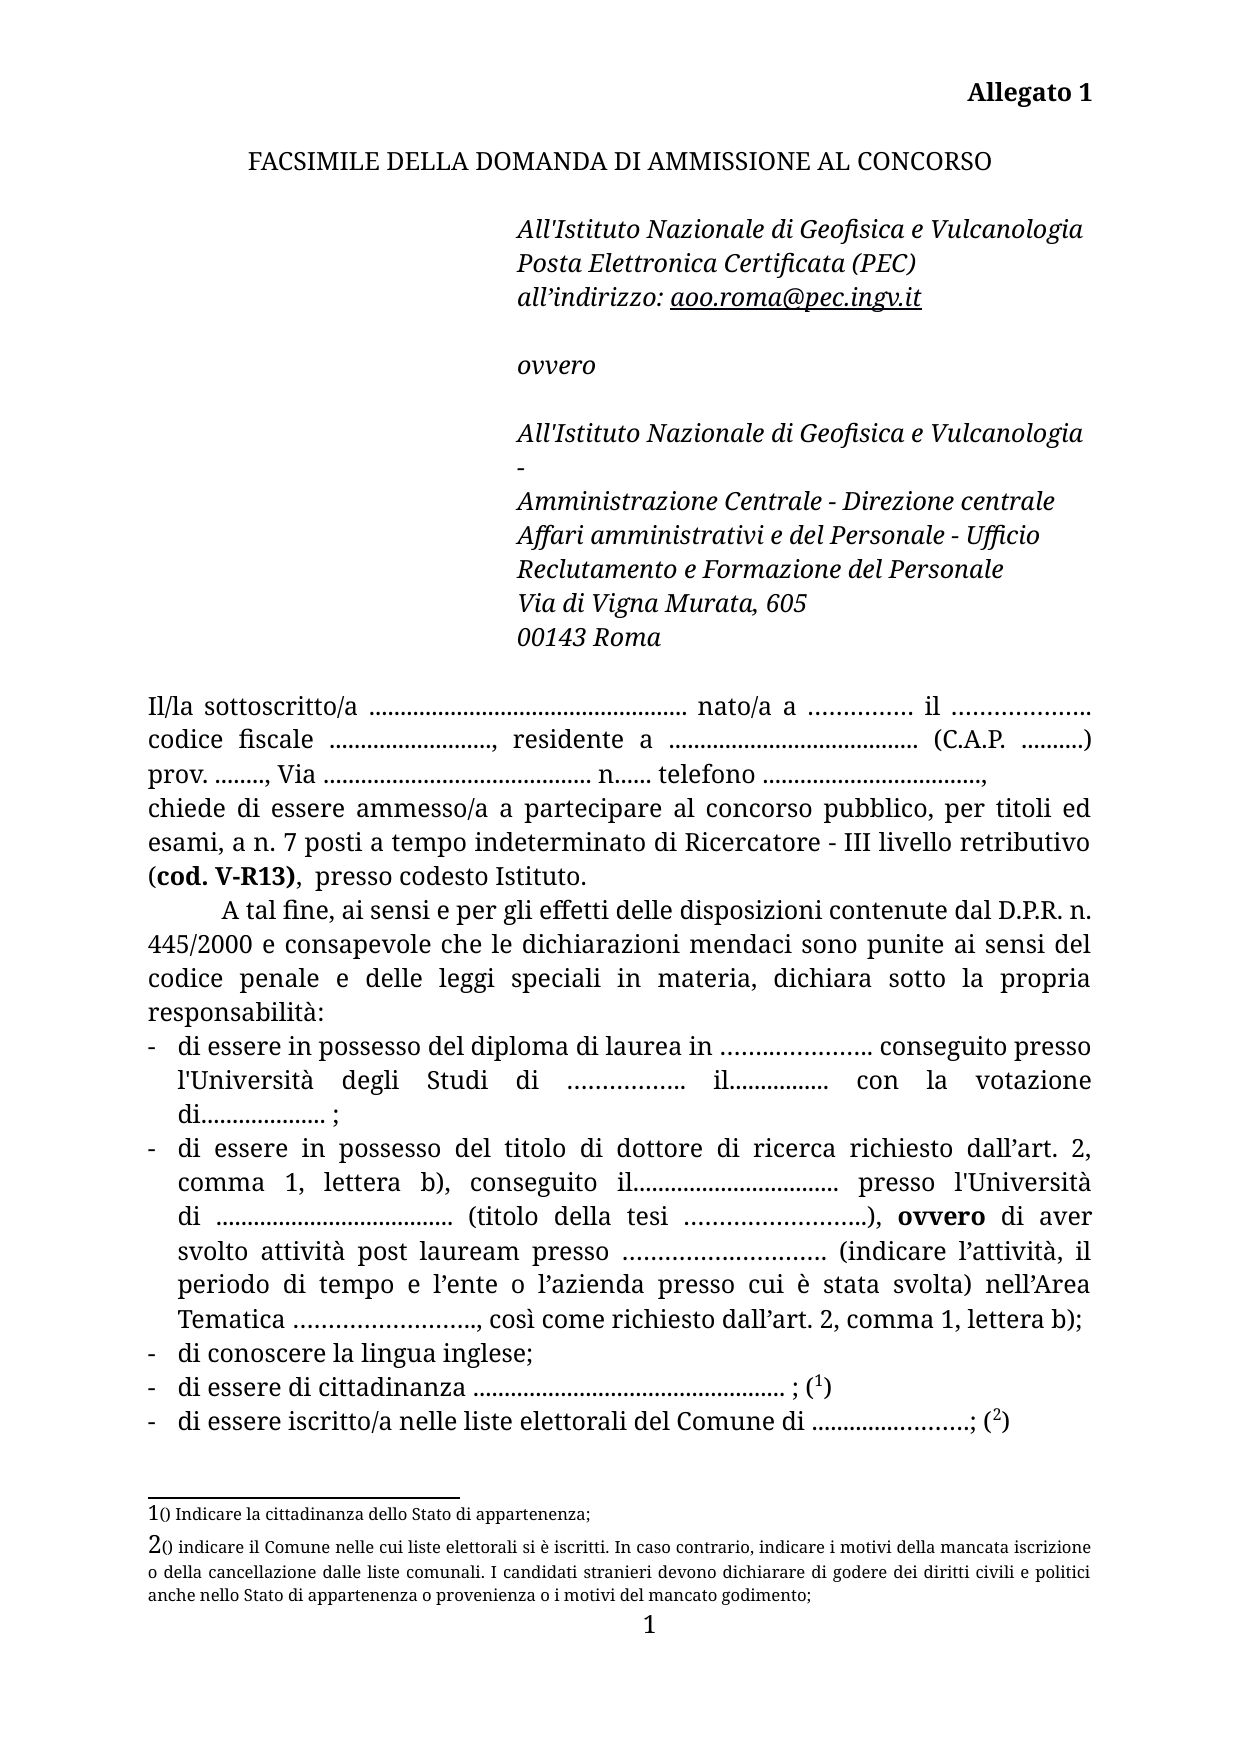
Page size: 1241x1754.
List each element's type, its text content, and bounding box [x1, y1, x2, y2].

text Via di Vigna Murata, 605 [517, 586, 1092, 620]
text - di essere di cittadinanza .................................................. ; () [148, 1369, 1092, 1403]
text all’indirizzo: aoo.roma@pec.ingv.it [517, 279, 1092, 313]
text 00143 Roma [517, 620, 1092, 654]
text ovvero [517, 347, 1092, 382]
text () Indicare la cittadinanza dello Stato di appartenenza; [148, 1498, 1092, 1527]
text () indicare il Comune nelle cui liste elettorali si è iscritti. In caso contrario, indicare i motivi della mancata iscrizione o della cancellazione dalle liste comunali. I candidati stranieri devono dichiarare di godere dei diritti civili e politici anche nello Stato di appartenenza o provenienza o i motivi del mancato godimento; [148, 1527, 1092, 1606]
text - di essere in possesso del diploma di laurea in ……..………….. conseguito presso l'Università degli Studi di …………….. il................ con la votazione di.................... ; [148, 1029, 1092, 1131]
text Il/la sottoscritto/a ................................................... nato/a a …………… il ……………….. codice fiscale .........................., residente a ........................................ (C.A.P. ..........) prov. ........, Via ........................................... n...... telefono ..................................., [148, 688, 1092, 790]
text Allegato 1 [148, 75, 1092, 109]
text chiede di essere ammesso/a a partecipare al concorso pubblico, per titoli ed esami, a n. 7 posti a tempo indeterminato di Ricercatore - III livello retributivo (cod. V-R13), presso codesto Istituto. [148, 790, 1092, 892]
text Posta Elettronica Certificata (PEC) [517, 245, 1092, 279]
text Amministrazione Centrale - Direzione centrale Affari amministrativi e del Personale - Ufficio Reclutamento e Formazione del Personale [517, 484, 1092, 586]
text FACSIMILE DELLA DOMANDA DI AMMISSIONE AL CONCORSO [148, 143, 1092, 177]
text All'Istituto Nazionale di Geofisica e Vulcanologia [517, 211, 1092, 245]
text - di conoscere la lingua inglese; [148, 1335, 1092, 1369]
text - di essere iscritto/a nelle liste elettorali del Comune di ..............……….; () [148, 1403, 1092, 1437]
text All'Istituto Nazionale di Geofisica e Vulcanologia - [517, 416, 1092, 484]
text - di essere in possesso del titolo di dottore di ricerca richiesto dall’art. 2, comma 1, lettera b), conseguito il................................. presso l'Università di ...................................... (titolo della tesi ……………………..), ovvero di aver svolto attività post lauream presso …………….…………. (indicare l’attività, il periodo di tempo e l’ente o l’azienda presso cui è stata svolta) nell’Area Tematica …………………….., così come richiesto dall’art. 2, comma 1, lettera b); [148, 1131, 1092, 1335]
text A tal fine, ai sensi e per gli effetti delle disposizioni contenute dal D.P.R. n. 445/2000 e consapevole che le dichiarazioni mendaci sono punite ai sensi del codice penale e delle leggi speciali in materia, dichiara sotto la propria responsabilità: [148, 892, 1092, 1029]
